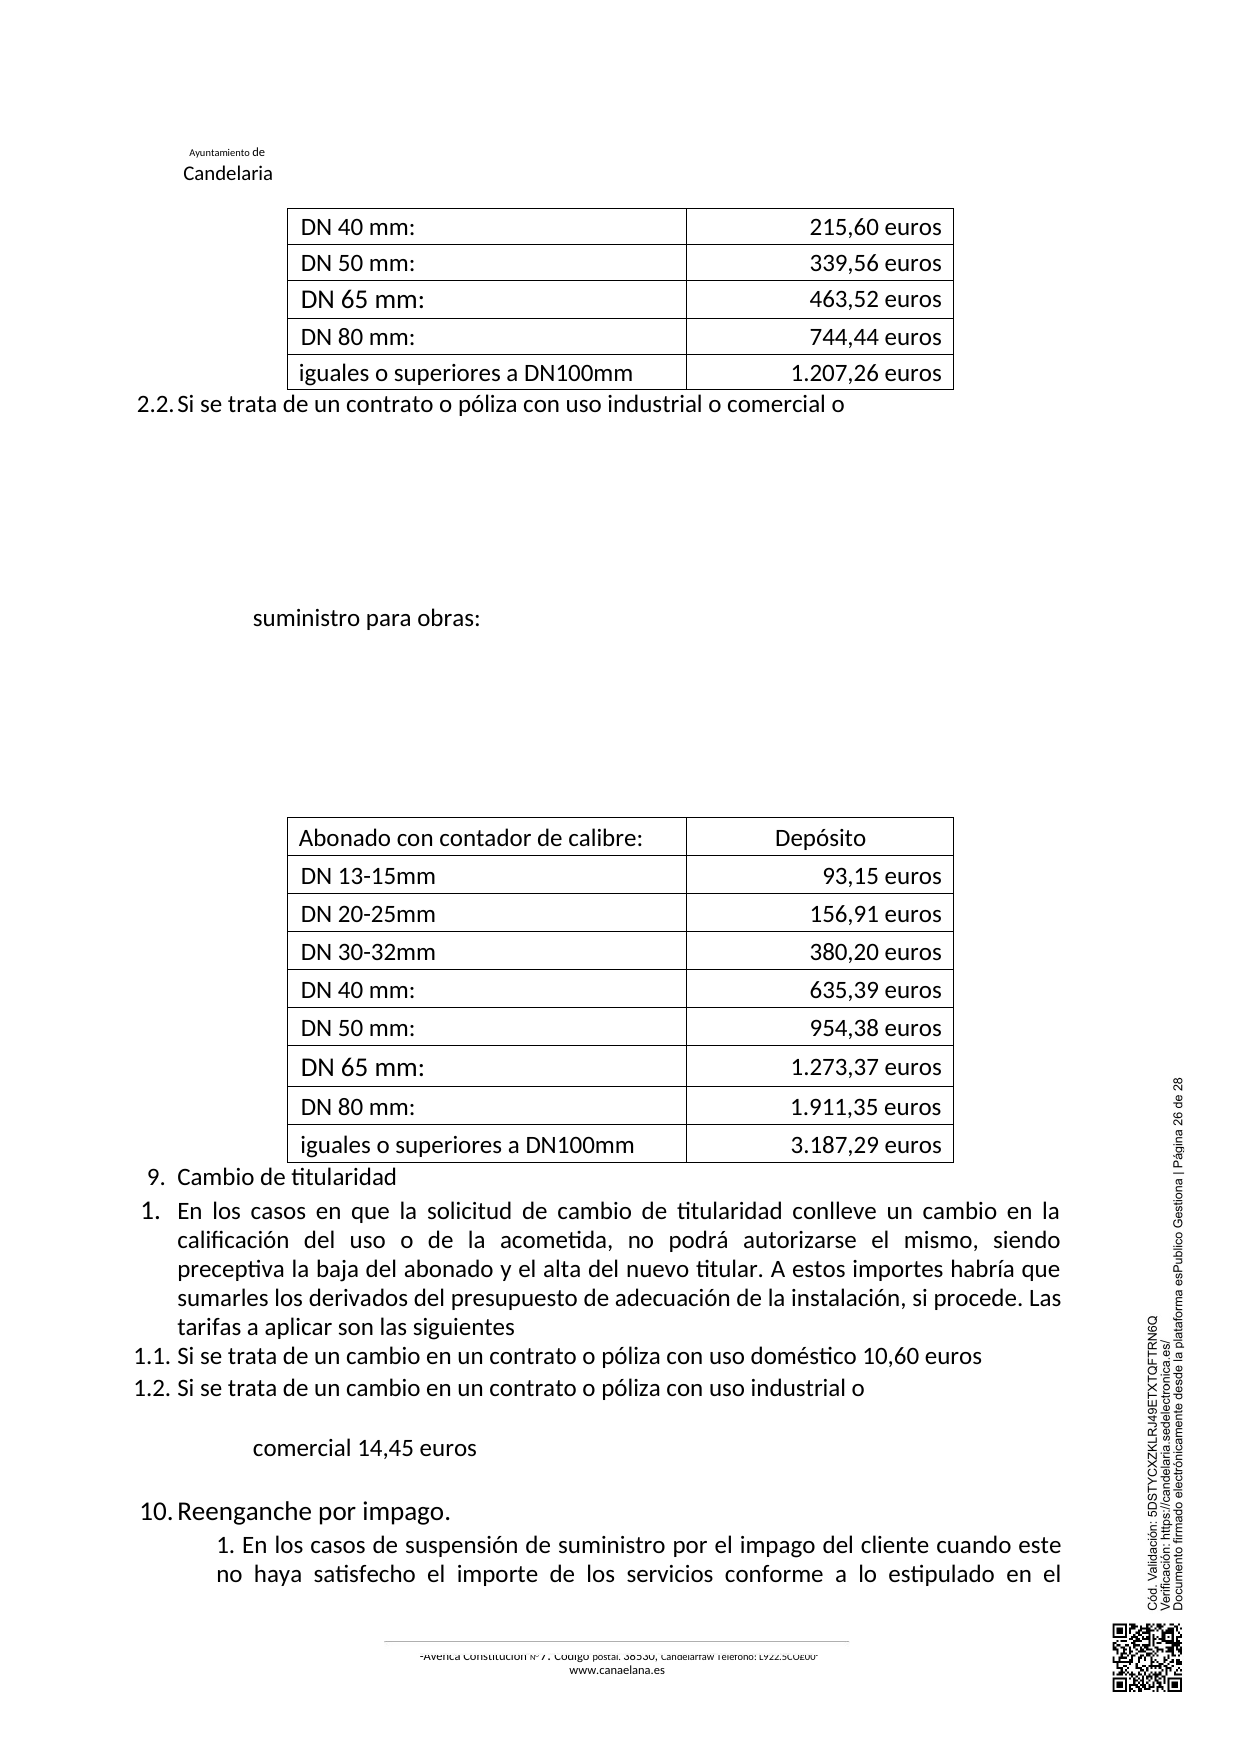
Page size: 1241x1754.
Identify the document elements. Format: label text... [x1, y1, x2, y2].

text comercial 14,45 euros [253, 1434, 1063, 1463]
table_cell DN 40 mm: [288, 209, 686, 244]
table_cell 463,52 euros [687, 281, 953, 318]
table_cell DN 13-15mm [288, 856, 686, 893]
table_cell 215,60 euros [687, 209, 953, 244]
table_cell DN 40 mm: [288, 970, 686, 1007]
table_cell DN 65 mm: [288, 1046, 686, 1086]
table_cell 635,39 euros [687, 970, 953, 1007]
list En los casos en que la solicitud de cambio de titularidad conlleve un cambio en la calificación del uso o de la acometida, no podrá autorizarse el mismo, siendo preceptiva la baja del abonado y el alta del nuevo titular. A estos importes habría que sumarles los derivados del presupuesto de adecuación de la instalación, si procede. Las tarifas a aplicar son las siguientes [140, 1194, 1063, 1342]
table_cell DN 20-25mm [288, 894, 686, 931]
list Si se trata de un cambio en un contrato o póliza con uso doméstico 10,60 euros [133, 1342, 1063, 1371]
table_cell DN 80 mm: [288, 319, 686, 353]
table_cell 1.273,37 euros [687, 1046, 953, 1086]
table_cell 1.207,26 euros [687, 355, 953, 389]
table_header Depósito [687, 818, 953, 855]
table_cell 744,44 euros [687, 319, 953, 353]
table_cell 339,56 euros [687, 245, 953, 279]
list Cambio de titularidad [147, 1162, 1063, 1191]
table_header Abonado con contador de calibre: [288, 818, 686, 855]
list Si se trata de un cambio en un contrato o póliza con uso industrial o [133, 1373, 1063, 1402]
table_cell iguales o superiores a DN100mm [288, 355, 686, 389]
table_cell 3.187,29 euros [687, 1125, 953, 1162]
table_cell 93,15 euros [687, 856, 953, 893]
text suministro para obras: [253, 603, 1063, 632]
table_cell DN 80 mm: [288, 1087, 686, 1124]
table_cell DN 65 mm: [288, 281, 686, 318]
table_cell 156,91 euros [687, 894, 953, 931]
table_cell iguales o superiores a DN100mm [288, 1125, 686, 1162]
list Si se trata de un contrato o póliza con uso industrial o comercial o [137, 390, 1063, 419]
table_cell DN 30-32mm [288, 932, 686, 969]
table_cell DN 50 mm: [288, 1008, 686, 1045]
table_cell 380,20 euros [687, 932, 953, 969]
table_cell 1.911,35 euros [687, 1087, 953, 1124]
list Reenganche por impago. [139, 1494, 1062, 1527]
table_cell 954,38 euros [687, 1008, 953, 1045]
table_cell DN 50 mm: [288, 245, 686, 279]
text 1. En los casos de suspensión de suministro por el impago del cliente cuando este no haya satisfecho el importe de los servicios conforme a lo estipulado en el [216, 1531, 1063, 1589]
